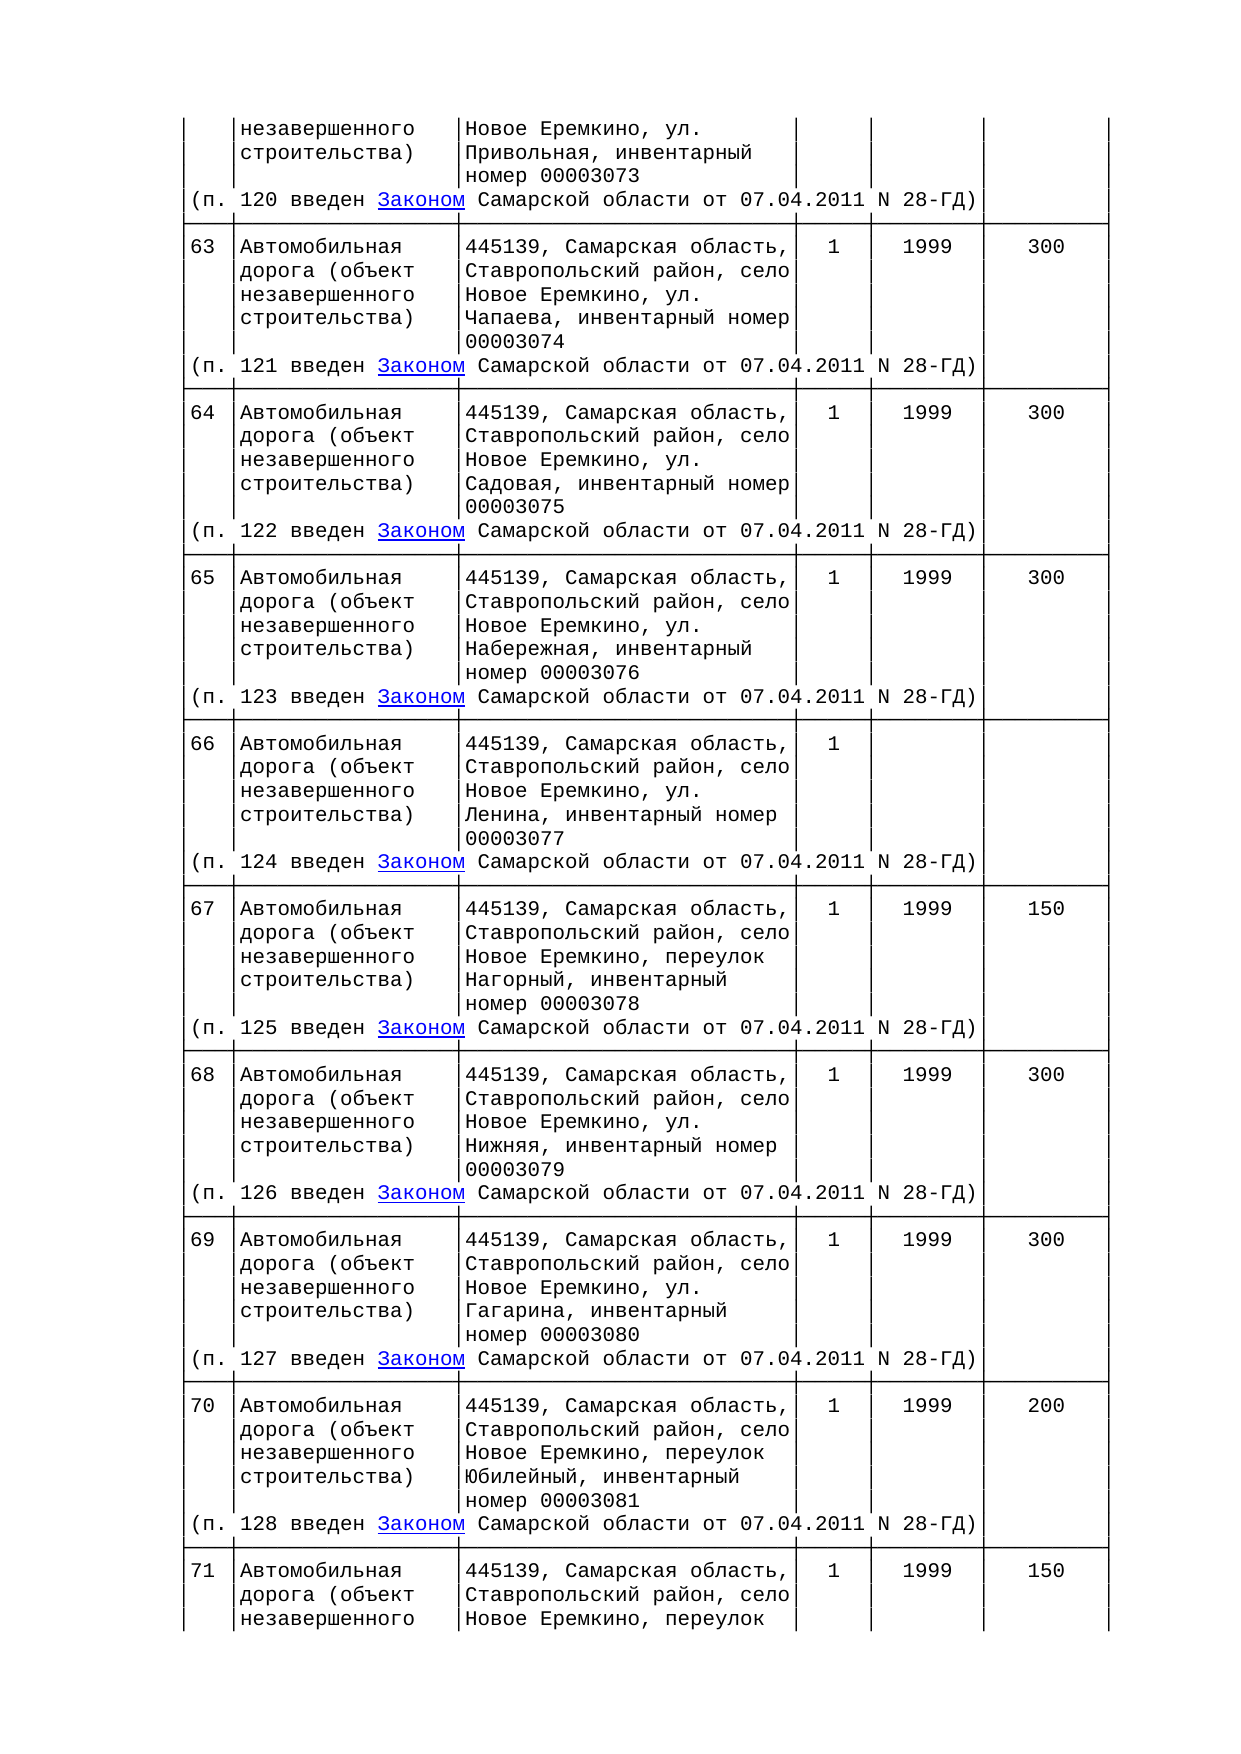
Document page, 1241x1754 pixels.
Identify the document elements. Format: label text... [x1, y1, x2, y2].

text ├───┼─────────────────┼──────────────────────────┼─────┼────────┼─────────┤ [459, 886, 796, 898]
text │ │незавершенного │Новое Еремкино, ул. │ │ │ │ [177, 780, 1152, 804]
text │ │ │00003074 │ │ │ │ [1109, 331, 1152, 354]
text │(п. 121 введен Законом Самарской области от 07.04.2011 N 28-ГД)│ │ [177, 354, 1152, 378]
text │ │строительства) │Юбилейный, инвентарный │ │ │ │ [1109, 1466, 1152, 1489]
text │ │строительства) │Ленина, инвентарный номер │ │ │ │ [459, 804, 796, 827]
text │66 │Автомобильная │445139, Самарская область,│ 1 │ │ │ [872, 733, 983, 757]
text │ │дорога (объект │Ставропольский район, село│ │ │ │ [177, 426, 1152, 449]
text │ │незавершенного │Новое Еремкино, ул. │ │ │ │ [234, 615, 458, 638]
text │ │строительства) │Ленина, инвентарный номер │ │ │ │ [234, 804, 458, 827]
text │ │незавершенного │Новое Еремкино, ул. │ │ │ │ [984, 615, 1108, 638]
text │(п. 124 введен Законом Самарской области от 07.04.2011 N 28-ГД)│ │ [177, 851, 1152, 875]
text ├───┼─────────────────┼──────────────────────────┼─────┼────────┼─────────┤ [234, 875, 458, 885]
text │ │незавершенного │Новое Еремкино, ул. │ │ │ │ [234, 1277, 458, 1300]
text │ │ │00003074 │ │ │ │ [234, 331, 458, 354]
text │(п. 123 введен Законом Самарской области от 07.04.2011 N 28-ГД)│ │ [184, 686, 983, 709]
text │65 │Автомобильная │445139, Самарская область,│ 1 │ 1999 │ 300 │ [177, 567, 1152, 591]
text │ │незавершенного │Новое Еремкино, переулок │ │ │ │ [872, 1608, 983, 1631]
text │66 │Автомобильная │445139, Самарская область,│ 1 │ │ │ [984, 733, 1108, 757]
text ├───┼─────────────────┼──────────────────────────┼─────┼────────┼─────────┤ [459, 544, 796, 554]
text │ │дорога (объект │Ставропольский район, село│ │ │ │ [797, 1419, 871, 1442]
text ├───┼─────────────────┼──────────────────────────┼─────┼────────┼─────────┤ [234, 1217, 458, 1229]
text │ │строительства) │Юбилейный, инвентарный │ │ │ │ [984, 1466, 1108, 1489]
text │(п. 123 введен Законом Самарской области от 07.04.2011 N 28-ГД)│ │ [984, 686, 1108, 709]
text │ │строительства) │Юбилейный, инвентарный │ │ │ │ [234, 1466, 458, 1489]
text ├───┼─────────────────┼──────────────────────────┼─────┼────────┼─────────┤ [459, 224, 796, 236]
text │(п. 122 введен Законом Самарской области от 07.04.2011 N 28-ГД)│ │ [177, 520, 1152, 544]
text │ │незавершенного │Новое Еремкино, ул. │ │ │ │ [1109, 1277, 1152, 1300]
text │(п. 127 введен Законом Самарской области от 07.04.2011 N 28-ГД)│ │ [184, 1348, 983, 1371]
text │ │ │номер 00003081 │ │ │ │ [177, 1489, 1152, 1513]
text │ │дорога (объект │Ставропольский район, село│ │ │ │ [177, 260, 1152, 284]
text │ │ │номер 00003078 │ │ │ │ [177, 993, 1152, 1017]
text │ │незавершенного │Новое Еремкино, ул. │ │ │ │ [459, 615, 796, 638]
text │ │дорога (объект │Ставропольский район, село│ │ │ │ [234, 1088, 458, 1111]
text │ │строительства) │Привольная, инвентарный │ │ │ │ [234, 142, 458, 165]
text │ │ │00003077 │ │ │ │ [177, 827, 1152, 851]
text ├───┼─────────────────┼──────────────────────────┼─────┼────────┼─────────┤ [177, 1371, 1152, 1395]
text │ │незавершенного │Новое Еремкино, переулок │ │ │ │ [797, 1608, 871, 1631]
text │ │ │номер 00003080 │ │ │ │ [177, 1324, 1152, 1348]
text │ │незавершенного │Новое Еремкино, переулок │ │ │ │ [184, 946, 233, 969]
text │ │дорога (объект │Ставропольский район, село│ │ │ │ [872, 1088, 983, 1111]
text │ │незавершенного │Новое Еремкино, переулок │ │ │ │ [459, 946, 796, 969]
text ├───┼─────────────────┼──────────────────────────┼─────┼────────┼─────────┤ [234, 213, 458, 223]
text │ │строительства) │Ленина, инвентарный номер │ │ │ │ [984, 804, 1108, 827]
text │64 │Автомобильная │445139, Самарская область,│ 1 │ 1999 │ 300 │ [797, 402, 871, 426]
text │64 │Автомобильная │445139, Самарская область,│ 1 │ 1999 │ 300 │ [872, 402, 983, 426]
text ├───┼─────────────────┼──────────────────────────┼─────┼────────┼─────────┤ [177, 709, 1152, 733]
text │63 │Автомобильная │445139, Самарская область,│ 1 │ 1999 │ 300 │ [177, 236, 1152, 260]
text │ │незавершенного │Новое Еремкино, ул. │ │ │ │ [797, 284, 871, 307]
text │ │дорога (объект │Ставропольский район, село│ │ │ │ [177, 922, 1152, 946]
text │ │строительства) │Садовая, инвентарный номер│ │ │ │ [797, 473, 871, 496]
text │ │ │00003075 │ │ │ │ [177, 496, 1152, 520]
text │ │незавершенного │Новое Еремкино, ул. │ │ │ │ [177, 1111, 1152, 1135]
text │64 │Автомобильная │445139, Самарская область,│ 1 │ 1999 │ 300 │ [234, 402, 458, 426]
text ├───┼─────────────────┼──────────────────────────┼─────┼────────┼─────────┤ [234, 555, 458, 567]
text │(п. 127 введен Законом Самарской области от 07.04.2011 N 28-ГД)│ │ [984, 1348, 1108, 1371]
text ├───┼─────────────────┼──────────────────────────┼─────┼────────┼─────────┤ [459, 1537, 796, 1547]
text │(п. 126 введен Законом Самарской области от 07.04.2011 N 28-ГД)│ │ [177, 1182, 1152, 1206]
text ├───┼─────────────────┼──────────────────────────┼─────┼────────┼─────────┤ [234, 1537, 458, 1547]
text │ │строительства) │Юбилейный, инвентарный │ │ │ │ [184, 1466, 233, 1489]
text │ │строительства) │Нижняя, инвентарный номер │ │ │ │ [459, 1135, 796, 1158]
text │ │строительства) │Садовая, инвентарный номер│ │ │ │ [872, 473, 983, 496]
text │ │дорога (объект │Ставропольский район, село│ │ │ │ [177, 757, 1152, 780]
text ├───┼─────────────────┼──────────────────────────┼─────┼────────┼─────────┤ [459, 555, 796, 567]
text ├───┼─────────────────┼──────────────────────────┼─────┼────────┼─────────┤ [984, 1548, 1108, 1561]
text ├───┼─────────────────┼──────────────────────────┼─────┼────────┼─────────┤ [234, 886, 458, 898]
text ├───┼─────────────────┼──────────────────────────┼─────┼────────┼─────────┤ [234, 224, 458, 236]
text │ │незавершенного │Новое Еремкино, ул. │ │ │ │ [184, 615, 233, 638]
text ├───┼─────────────────┼──────────────────────────┼─────┼────────┼─────────┤ [177, 378, 1152, 402]
text ├───┼─────────────────┼──────────────────────────┼─────┼────────┼─────────┤ [459, 875, 796, 885]
text │ │дорога (объект │Ставропольский район, село│ │ │ │ [177, 1584, 1152, 1608]
text │ │незавершенного │Новое Еремкино, переулок │ │ │ │ [797, 946, 871, 969]
text │ │незавершенного │Новое Еремкино, переулок │ │ │ │ [234, 1608, 458, 1631]
text │ │дорога (объект │Ставропольский район, село│ │ │ │ [459, 1419, 796, 1442]
text │66 │Автомобильная │445139, Самарская область,│ 1 │ │ │ [459, 733, 796, 757]
text │ │незавершенного │Новое Еремкино, переулок │ │ │ │ [234, 946, 458, 969]
text │ │ │00003074 │ │ │ │ [184, 331, 233, 354]
text ├───┼─────────────────┼──────────────────────────┼─────┼────────┼─────────┤ [234, 1206, 458, 1216]
text │ │ │номер 00003076 │ │ │ │ [177, 662, 1152, 686]
text │ │строительства) │Юбилейный, инвентарный │ │ │ │ [872, 1466, 983, 1489]
text │ │незавершенного │Новое Еремкино, ул. │ │ │ │ [177, 118, 1152, 142]
text │ │ │00003074 │ │ │ │ [459, 331, 796, 354]
text │ │строительства) │Чапаева, инвентарный номер│ │ │ │ [177, 307, 1152, 331]
text │66 │Автомобильная │445139, Самарская область,│ 1 │ │ │ [184, 733, 233, 757]
text │ │строительства) │Садовая, инвентарный номер│ │ │ │ [459, 473, 796, 496]
text │66 │Автомобильная │445139, Самарская область,│ 1 │ │ │ [797, 733, 871, 757]
text ├───┼─────────────────┼──────────────────────────┼─────┼────────┼─────────┤ [459, 1206, 796, 1216]
text │ │дорога (объект │Ставропольский район, село│ │ │ │ [234, 1419, 458, 1442]
text │ │строительства) │Юбилейный, инвентарный │ │ │ │ [459, 1466, 796, 1489]
text │ │строительства) │Садовая, инвентарный номер│ │ │ │ [184, 473, 233, 496]
text │ │ │номер 00003073 │ │ │ │ [177, 165, 1152, 189]
text │68 │Автомобильная │445139, Самарская область,│ 1 │ 1999 │ 300 │ [177, 1064, 1152, 1088]
text │ │дорога (объект │Ставропольский район, село│ │ │ │ [177, 591, 1152, 615]
text │ │строительства) │Привольная, инвентарный │ │ │ │ [872, 142, 983, 165]
text │ │строительства) │Набережная, инвентарный │ │ │ │ [177, 638, 1152, 662]
text │ │строительства) │Садовая, инвентарный номер│ │ │ │ [234, 473, 458, 496]
text │ │незавершенного │Новое Еремкино, ул. │ │ │ │ [984, 1277, 1108, 1300]
text │ │дорога (объект │Ставропольский район, село│ │ │ │ [177, 1253, 1152, 1277]
text │70 │Автомобильная │445139, Самарская область,│ 1 │ 1999 │ 200 │ [177, 1395, 1152, 1419]
text │64 │Автомобильная │445139, Самарская область,│ 1 │ 1999 │ 300 │ [984, 402, 1108, 426]
text ├───┼─────────────────┼──────────────────────────┼─────┼────────┼─────────┤ [177, 1040, 1152, 1064]
text │ │строительства) │Ленина, инвентарный номер │ │ │ │ [184, 804, 233, 827]
text │ │дорога (объект │Ставропольский район, село│ │ │ │ [459, 1088, 796, 1111]
text │ │незавершенного │Новое Еремкино, переулок │ │ │ │ [177, 1442, 1152, 1466]
text │ │дорога (объект │Ставропольский район, село│ │ │ │ [984, 1419, 1108, 1442]
text │ │ │00003074 │ │ │ │ [872, 331, 983, 354]
text │ │незавершенного │Новое Еремкино, ул. │ │ │ │ [872, 1277, 983, 1300]
text │71 │Автомобильная │445139, Самарская область,│ 1 │ 1999 │ 150 │ [177, 1561, 1152, 1584]
text │ │незавершенного │Новое Еремкино, ул. │ │ │ │ [797, 1277, 871, 1300]
text │(п. 120 введен Законом Самарской области от 07.04.2011 N 28-ГД)│ │ [177, 189, 1152, 213]
text │ │строительства) │Нагорный, инвентарный │ │ │ │ [177, 969, 1152, 993]
text │ │незавершенного │Новое Еремкино, ул. │ │ │ │ [872, 284, 983, 307]
text │ │незавершенного │Новое Еремкино, ул. │ │ │ │ [872, 615, 983, 638]
text │ │дорога (объект │Ставропольский район, село│ │ │ │ [184, 1419, 233, 1442]
text │ │незавершенного │Новое Еремкино, переулок │ │ │ │ [459, 1608, 796, 1631]
text │ │незавершенного │Новое Еремкино, ул. │ │ │ │ [459, 284, 796, 307]
text ├───┼─────────────────┼──────────────────────────┼─────┼────────┼─────────┤ [459, 1548, 796, 1561]
text │67 │Автомобильная │445139, Самарская область,│ 1 │ 1999 │ 150 │ [177, 898, 1152, 922]
text │ │ │00003074 │ │ │ │ [984, 331, 1108, 354]
text │ │строительства) │Нижняя, инвентарный номер │ │ │ │ [984, 1135, 1108, 1158]
text │64 │Автомобильная │445139, Самарская область,│ 1 │ 1999 │ 300 │ [459, 402, 796, 426]
text │ │строительства) │Привольная, инвентарный │ │ │ │ [984, 142, 1108, 165]
text │ │незавершенного │Новое Еремкино, переулок │ │ │ │ [984, 946, 1108, 969]
text │66 │Автомобильная │445139, Самарская область,│ 1 │ │ │ [234, 733, 458, 757]
text │ │строительства) │Ленина, инвентарный номер │ │ │ │ [797, 804, 871, 827]
text │ │строительства) │Нижняя, инвентарный номер │ │ │ │ [872, 1135, 983, 1158]
text │ │незавершенного │Новое Еремкино, переулок │ │ │ │ [872, 946, 983, 969]
text │ │дорога (объект │Ставропольский район, село│ │ │ │ [984, 1088, 1108, 1111]
text │ │строительства) │Юбилейный, инвентарный │ │ │ │ [797, 1466, 871, 1489]
text │ │незавершенного │Новое Еремкино, ул. │ │ │ │ [797, 615, 871, 638]
text │ │строительства) │Привольная, инвентарный │ │ │ │ [184, 142, 233, 165]
text │ │незавершенного │Новое Еремкино, ул. │ │ │ │ [184, 284, 233, 307]
text │ │незавершенного │Новое Еремкино, ул. │ │ │ │ [984, 284, 1108, 307]
text │ │незавершенного │Новое Еремкино, ул. │ │ │ │ [177, 449, 1152, 473]
text │ │незавершенного │Новое Еремкино, ул. │ │ │ │ [184, 1277, 233, 1300]
text │ │строительства) │Привольная, инвентарный │ │ │ │ [459, 142, 796, 165]
text │ │строительства) │Привольная, инвентарный │ │ │ │ [797, 142, 871, 165]
text │ │ │00003074 │ │ │ │ [797, 331, 871, 354]
text │ │незавершенного │Новое Еремкино, ул. │ │ │ │ [1109, 615, 1152, 638]
text │ │строительства) │Нижняя, инвентарный номер │ │ │ │ [234, 1135, 458, 1158]
text │(п. 128 введен Законом Самарской области от 07.04.2011 N 28-ГД)│ │ [177, 1513, 1152, 1537]
text │ │строительства) │Ленина, инвентарный номер │ │ │ │ [872, 804, 983, 827]
text │ │строительства) │Нижняя, инвентарный номер │ │ │ │ [184, 1135, 233, 1158]
text │ │строительства) │Садовая, инвентарный номер│ │ │ │ [984, 473, 1108, 496]
text ├───┼─────────────────┼──────────────────────────┼─────┼────────┼─────────┤ [234, 1548, 458, 1561]
text │(п. 125 введен Законом Самарской области от 07.04.2011 N 28-ГД)│ │ [984, 1017, 1108, 1040]
text │(п. 125 введен Законом Самарской области от 07.04.2011 N 28-ГД)│ │ [184, 1017, 983, 1040]
text │ │дорога (объект │Ставропольский район, село│ │ │ │ [872, 1419, 983, 1442]
text ├───┼─────────────────┼──────────────────────────┼─────┼────────┼─────────┤ [234, 544, 458, 554]
text │ │дорога (объект │Ставропольский район, село│ │ │ │ [184, 1088, 233, 1111]
text │ │незавершенного │Новое Еремкино, ул. │ │ │ │ [459, 1277, 796, 1300]
text │ │незавершенного │Новое Еремкино, переулок │ │ │ │ [984, 1608, 1108, 1631]
text ├───┼─────────────────┼──────────────────────────┼─────┼────────┼─────────┤ [459, 213, 796, 223]
text │ │незавершенного │Новое Еремкино, ул. │ │ │ │ [234, 284, 458, 307]
text ├───┼─────────────────┼──────────────────────────┼─────┼────────┼─────────┤ [459, 1217, 796, 1229]
text │ │незавершенного │Новое Еремкино, переулок │ │ │ │ [184, 1608, 233, 1631]
text │69 │Автомобильная │445139, Самарская область,│ 1 │ 1999 │ 300 │ [177, 1229, 1152, 1253]
text │ │дорога (объект │Ставропольский район, село│ │ │ │ [797, 1088, 871, 1111]
text │ │строительства) │Нижняя, инвентарный номер │ │ │ │ [797, 1135, 871, 1158]
text │ │незавершенного │Новое Еремкино, ул. │ │ │ │ [1109, 284, 1152, 307]
text │ │строительства) │Гагарина, инвентарный │ │ │ │ [177, 1300, 1152, 1324]
text │ │ │00003079 │ │ │ │ [177, 1158, 1152, 1182]
